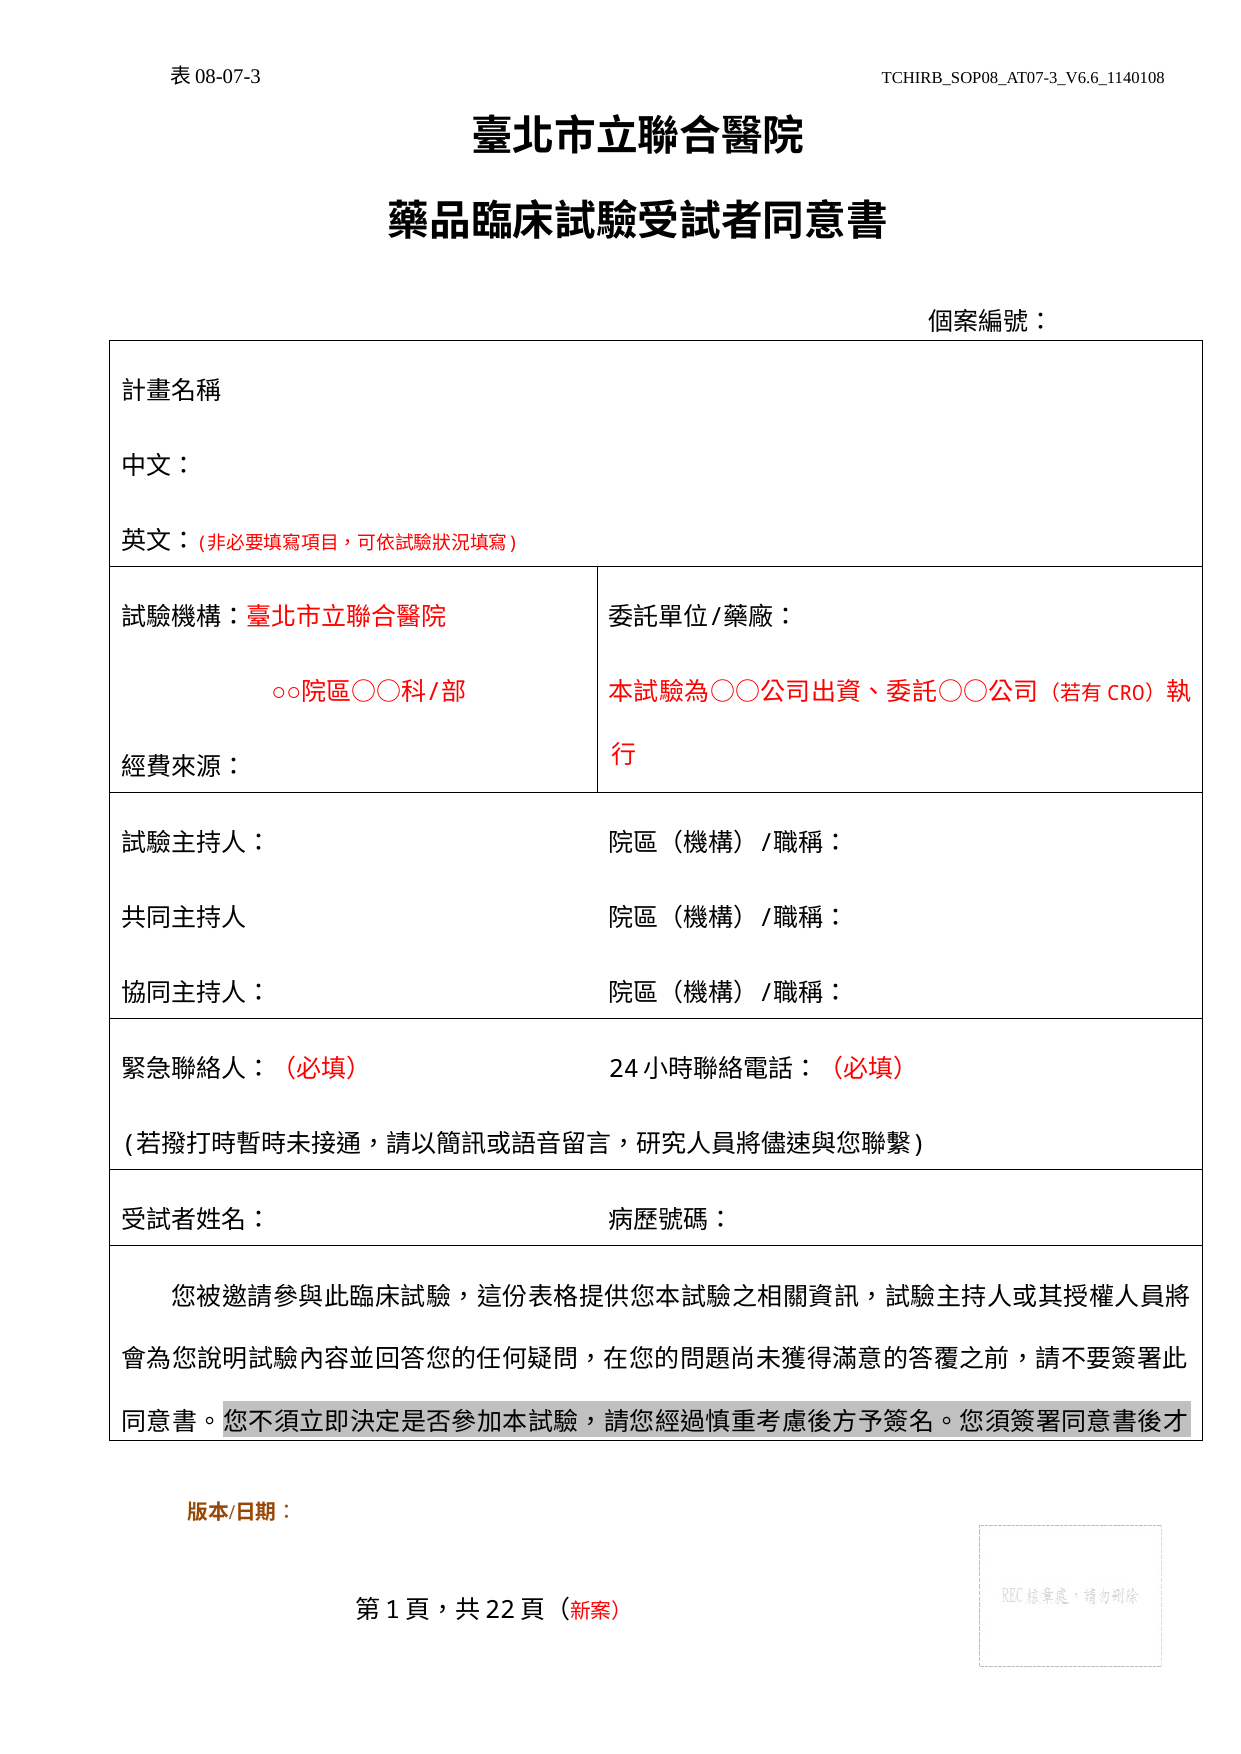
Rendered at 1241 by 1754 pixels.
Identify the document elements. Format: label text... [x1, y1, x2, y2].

table_cell 院區（機構）/職稱： [597, 793, 1202, 868]
table_cell 院區（機構）/職稱： 院區（機構）/職稱： [597, 868, 1202, 1018]
table_cell 病歷號碼： [597, 1170, 1202, 1245]
table_cell 您被邀請參與此臨床試驗，這份表格提供您本試驗之相關資訊，試驗主持人或其授權人員將會為您說明試驗內容並回答您的任何疑問，在您的問題尚未獲得滿意的答覆之前，請不要簽署此同意書。您不須立即決定是否參加本試驗，請您經過慎重考慮後方予簽名。您須簽署同意書後才 [110, 1246, 1202, 1440]
text 個案編號： [187, 277, 1053, 340]
table_cell 受試者姓名： [110, 1170, 597, 1245]
table_cell 緊急聯絡人：（必填） 24小時聯絡電話：（必填） (若撥打時暫時未接通，請以簡訊或語音留言，研究人員將儘速與您聯繫) [110, 1019, 1202, 1169]
table_cell 共同主持人 協同主持人： [110, 868, 597, 1018]
table_cell 試驗主持人： [110, 793, 597, 868]
table_header 計畫名稱 中文： 英文：(非必要填寫項目，可依試驗狀況填寫) [110, 341, 1202, 566]
table_cell 委託單位/藥廠： 本試驗為○○公司出資、委託○○公司（若有CRO）執行 [598, 567, 1202, 792]
table_cell 試驗機構：臺北市立聯合醫院 ○○院區○○科/部 經費來源： [110, 567, 597, 792]
